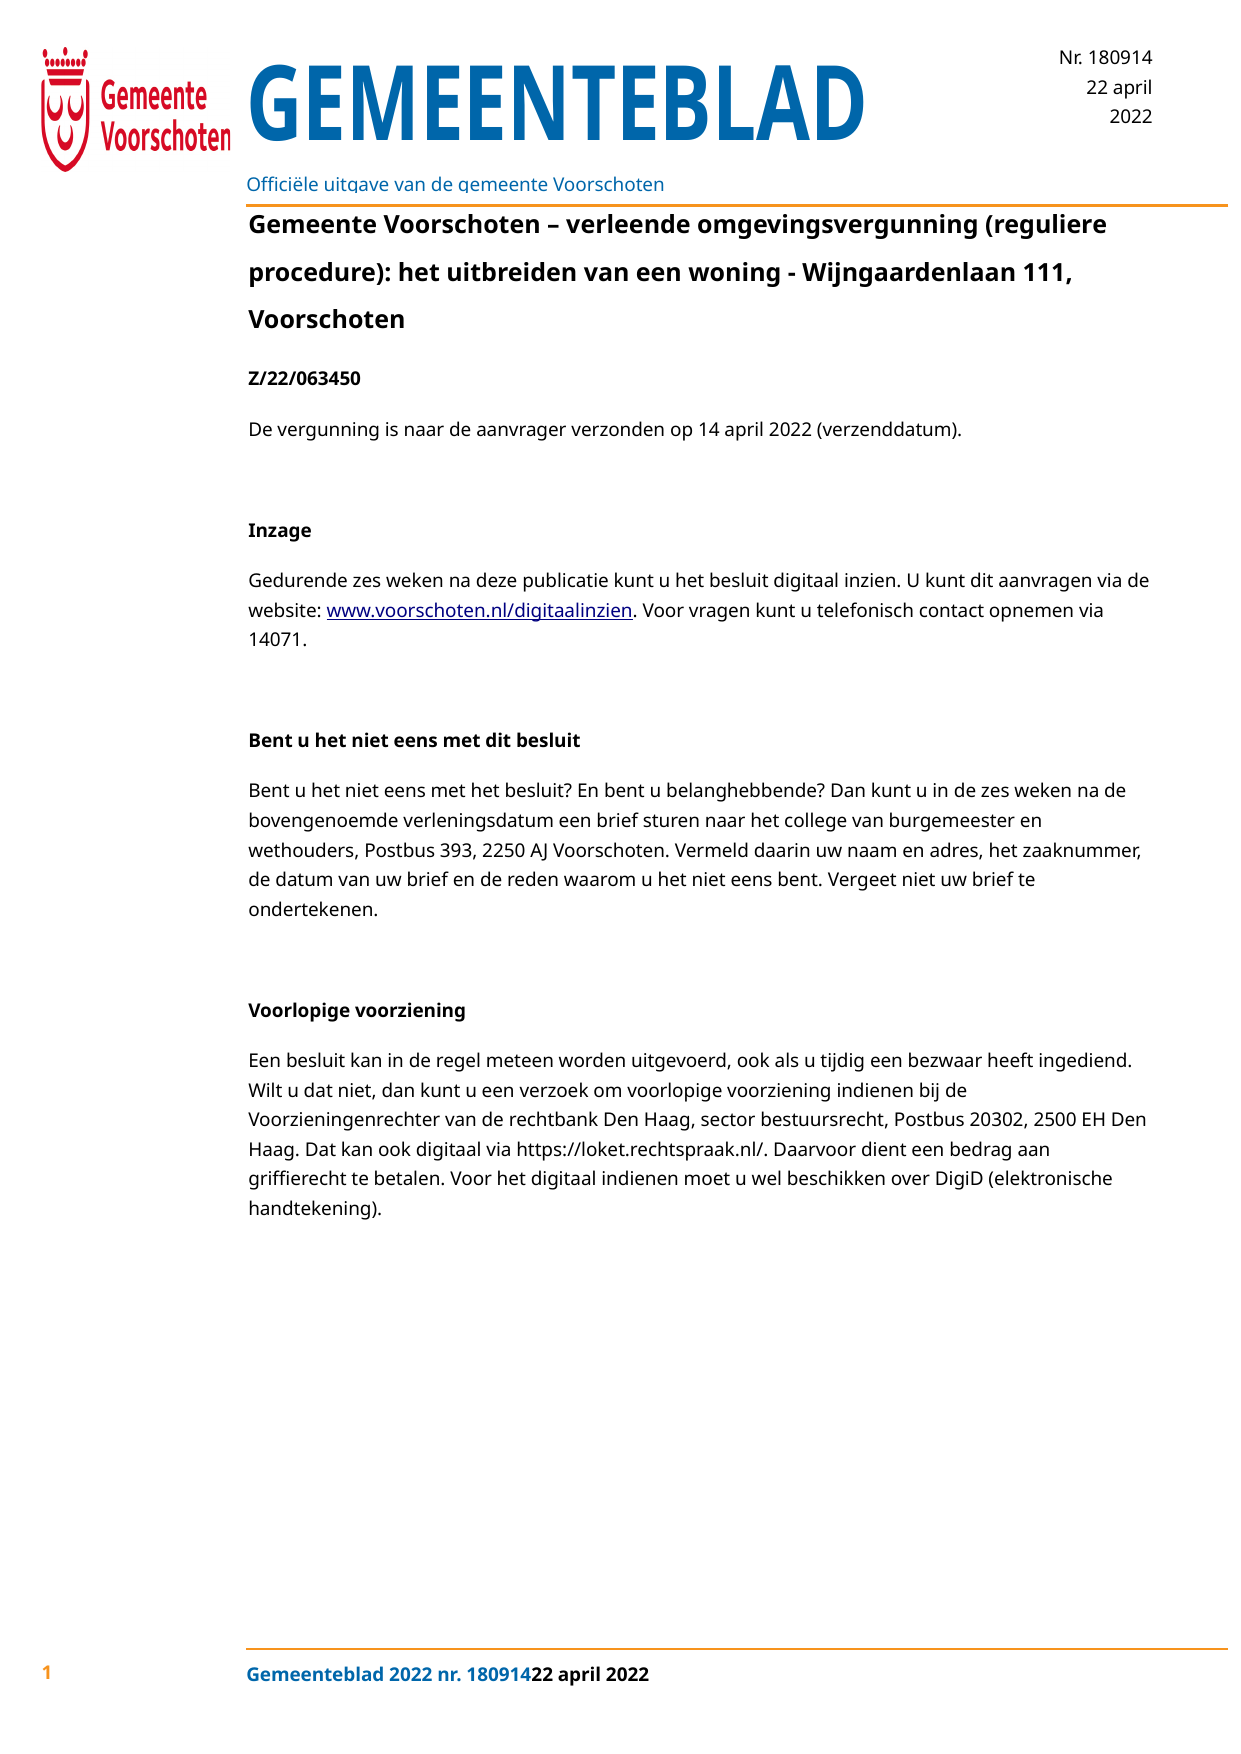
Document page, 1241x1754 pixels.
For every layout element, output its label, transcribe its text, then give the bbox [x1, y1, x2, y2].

text De vergunning is naar de aanvrager verzonden op 14 april 2022 (verzenddatum). [248, 416, 1152, 442]
text Een besluit kan in de regel meteen worden uitgevoerd, ook als u tijdig een bezwaar heeft ingediend. Wilt u dat niet, dan kunt u een verzoek om voorlopige voorziening indienen bij de Voorzieningenrechter van de rechtbank Den Haag, sector bestuursrecht, Postbus 20302, 2500 EH Den Haag. Dat kan ook digitaal via https://loket.rechtspraak.nl/. Daarvoor dient een bedrag aan griffierecht te betalen. Voor het digitaal indienen moet u wel beschikken over DigiD (elektronische handtekening). [248, 1047, 1152, 1221]
text Bent u het niet eens met het besluit? En bent u belanghebbende? Dan kunt u in de zes weken na de bovengenoemde verleningsdatum een brief sturen naar het college van burgemeester en wethouders, Postbus 393, 2250 AJ Voorschoten. Vermeld daarin uw naam en adres, het zaaknummer, de datum van uw brief en de reden waarom u het niet eens bent. Vergeet niet uw brief te ondertekenen. [248, 778, 1152, 922]
text Gemeente Voorschoten – verleende omgevingsvergunning (reguliere procedure): het uitbreiden van een woning - Wijngaardenlaan 111, Voorschoten [248, 207, 1152, 336]
text Gedurende zes weken na deze publicatie kunt u het besluit digitaal inzien. U kunt dit aanvragen via de website: www.voorschoten.nl/digitaalinzien. Voor vragen kunt u telefonisch contact opnemen via 14071. [248, 567, 1152, 652]
text Z/22/063450 [248, 366, 1152, 391]
text Voorlopige voorziening [248, 997, 1152, 1022]
text Bent u het niet eens met dit besluit [248, 727, 1152, 753]
picture [41, 47, 231, 172]
text Inzage [248, 517, 1152, 542]
